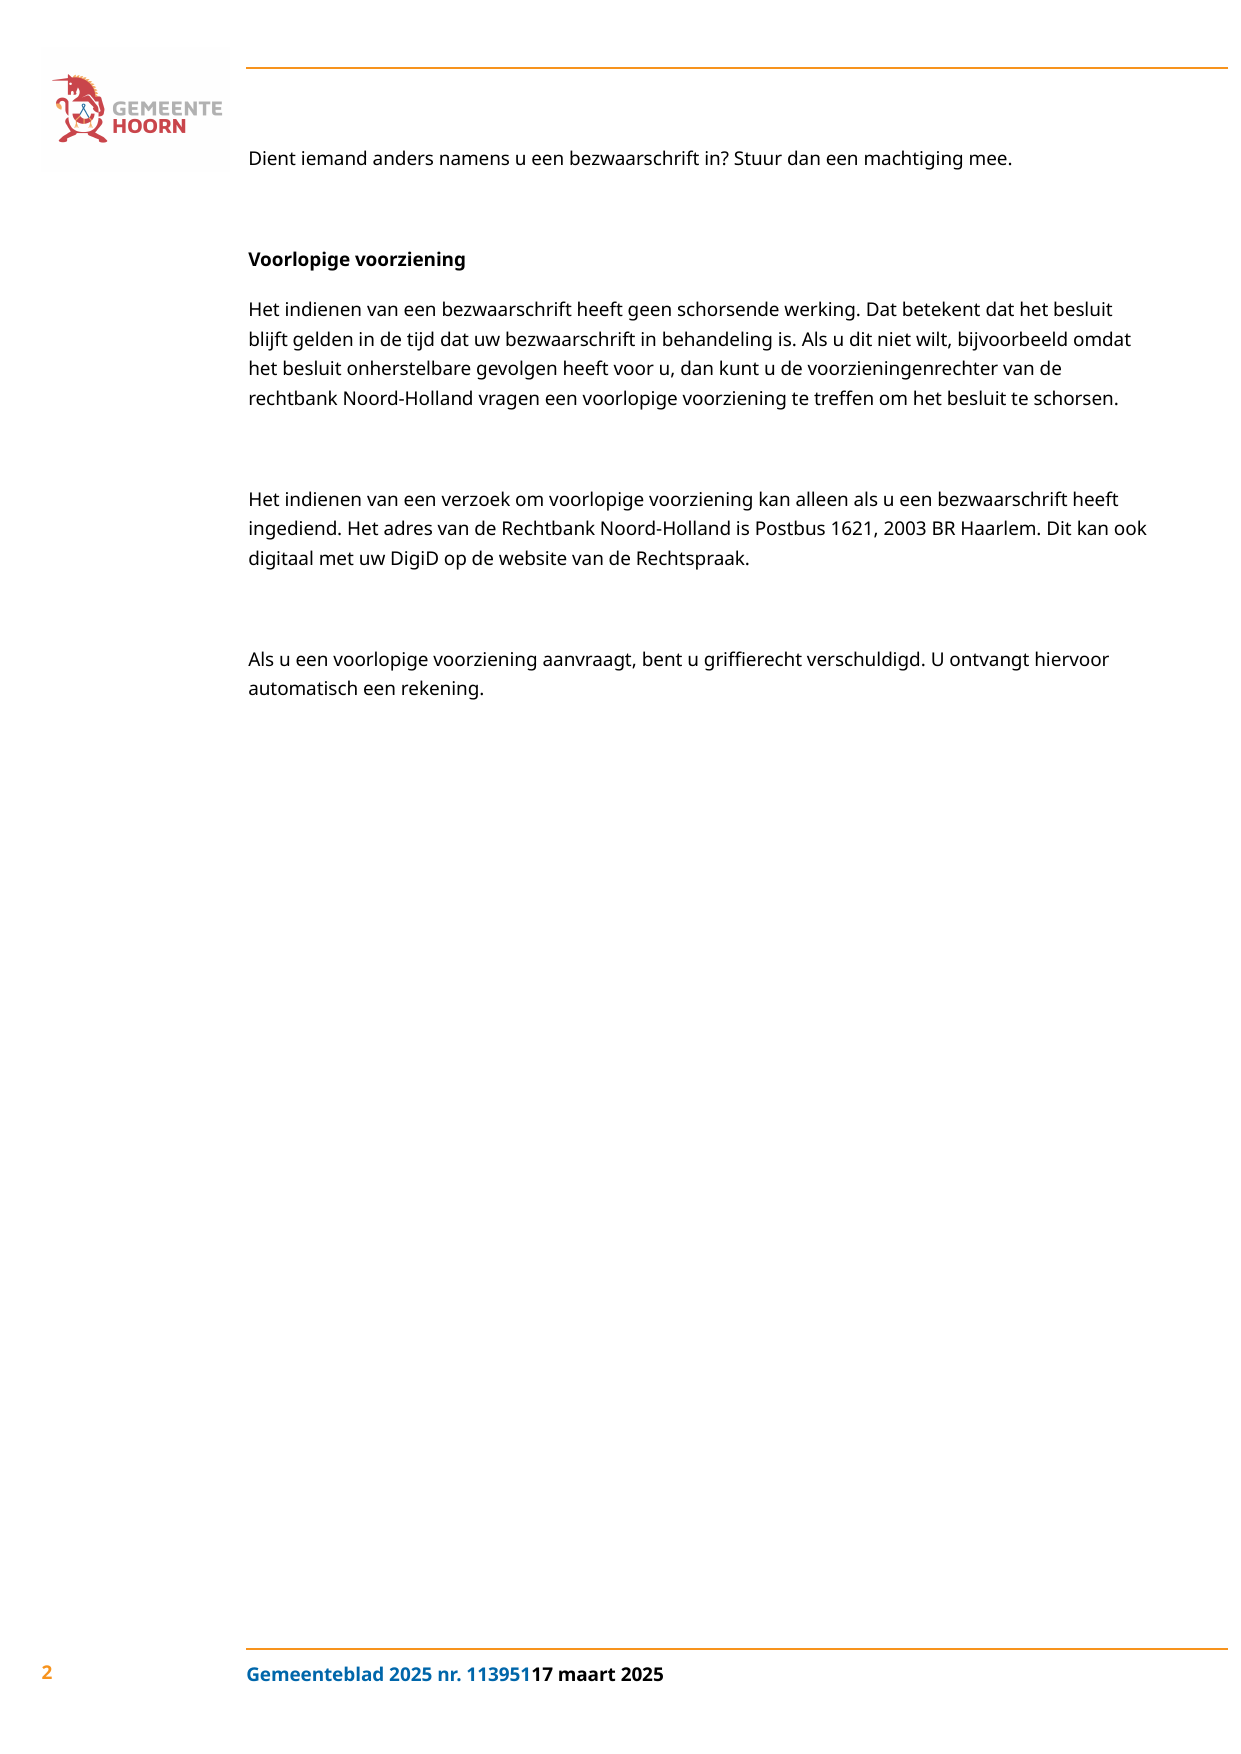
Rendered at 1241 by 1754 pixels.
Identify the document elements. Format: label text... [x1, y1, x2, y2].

text Het indienen van een verzoek om voorlopige voorziening kan alleen als u een bezwaarschrift heeft ingediend. Het adres van de Rechtbank Noord-Holland is Postbus 1621, 2003 BR Haarlem. Dit kan ook digitaal met uw DigiD op de website van de Rechtspraak. [248, 486, 1152, 571]
text Dient iemand anders namens u een bezwaarschrift in? Stuur dan een machtiging mee. [248, 145, 1152, 171]
text Het indienen van een bezwaarschrift heeft geen schorsende werking. Dat betekent dat het besluit blijft gelden in de tijd dat uw bezwaarschrift in behandeling is. Als u dit niet wilt, bijvoorbeeld omdat het besluit onherstelbare gevolgen heeft voor u, dan kunt u de voorzieningenrechter van de rechtbank Noord-Holland vragen een voorlopige voorziening te treffen om het besluit te schorsen. [248, 296, 1152, 411]
text Als u een voorlopige voorziening aanvraagt, bent u griffierecht verschuldigd. U ontvangt hiervoor automatisch een rekening. [248, 646, 1152, 701]
picture [41, 47, 231, 172]
text Voorlopige voorziening [248, 246, 1152, 272]
